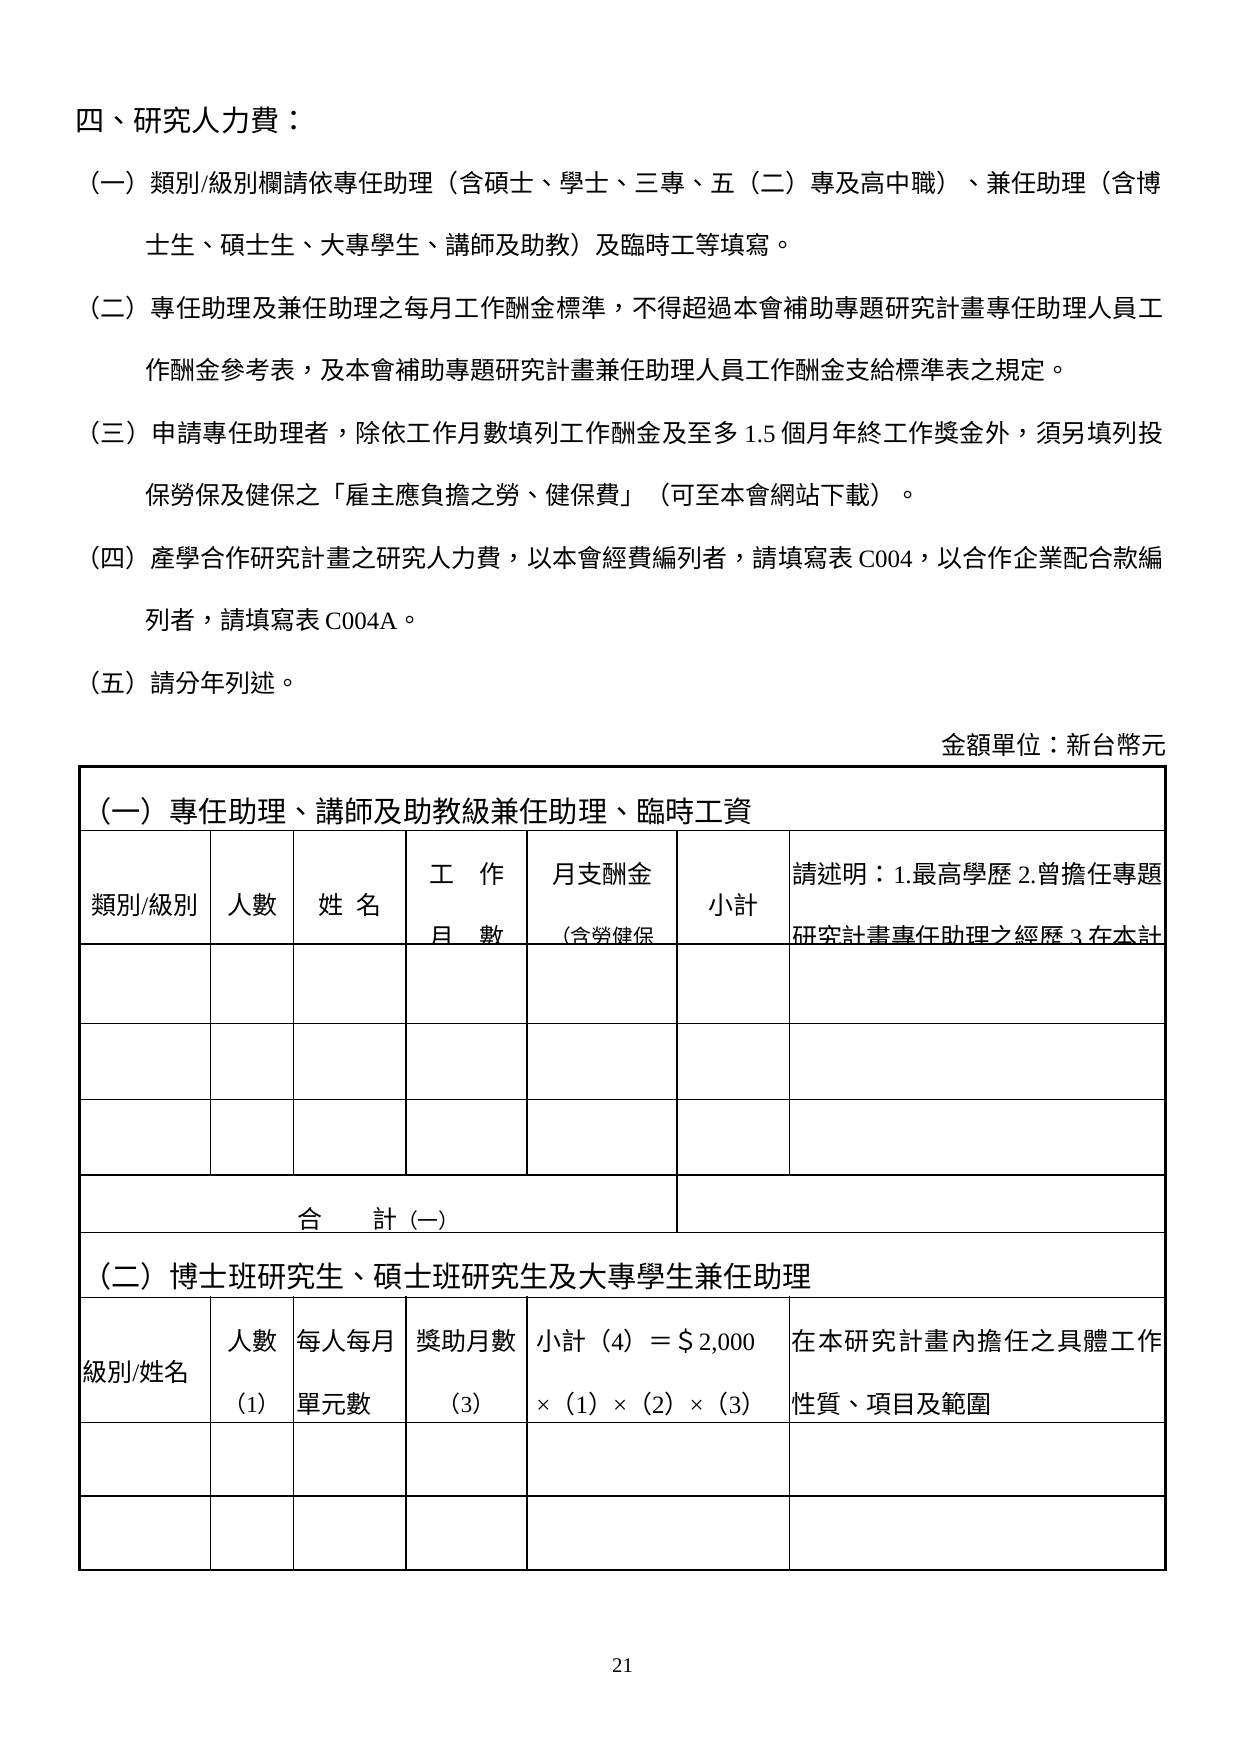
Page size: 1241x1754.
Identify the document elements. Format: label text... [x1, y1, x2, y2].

table_cell [211, 1100, 293, 1174]
table_cell [211, 1024, 293, 1098]
table_cell [294, 945, 405, 1023]
table_cell （二）博士班研究生、碩士班研究生及大專學生兼任助理 [81, 1233, 1164, 1296]
table_cell [407, 1100, 526, 1174]
table_cell 姓 名 [294, 831, 405, 943]
table_cell 請述明：1.最高學歷2.曾擔任專題研究計畫專任助理之經歷3.在本計畫內擔任之具體工作性質、項目及範圍 [790, 831, 1164, 943]
table_cell [294, 1024, 405, 1098]
table_cell [81, 1100, 210, 1174]
text （一）類別/級別欄請依專任助理（含碩士、學士、三專、五（二）專及高中職）、兼任助理（含博士生、碩士生、大專學生、講師及助教）及臨時工等填寫。 [75, 139, 1163, 264]
table_cell [678, 1176, 1164, 1231]
table_cell [790, 1497, 1164, 1569]
table_cell [528, 1024, 676, 1098]
text 四、研究人力費： [75, 77, 1169, 139]
table_cell [528, 1100, 676, 1174]
table_cell [790, 1024, 1164, 1098]
table_cell [528, 1497, 789, 1569]
table_cell [407, 1423, 526, 1495]
table_cell [211, 945, 293, 1023]
table_cell 類別/級別 [81, 831, 210, 943]
table_cell [407, 1024, 526, 1098]
table_cell [81, 945, 210, 1023]
text （三）申請專任助理者，除依工作月數填列工作酬金及至多1.5個月年終工作獎金外，須另填列投保勞保及健保之「雇主應負擔之勞、健保費」（可至本會網站下載）。 [75, 389, 1163, 514]
table_cell [81, 1024, 210, 1098]
table_cell [81, 1497, 210, 1569]
table_cell [294, 1423, 405, 1495]
table_cell 小計 [678, 831, 789, 943]
table_cell 人數 [211, 831, 293, 943]
table_cell 級別/姓名 [81, 1298, 210, 1421]
table_cell [678, 945, 789, 1023]
table_cell [81, 1423, 210, 1495]
table_cell [678, 1024, 789, 1098]
table_cell 人數 （1） [211, 1298, 293, 1421]
text （四）產學合作研究計畫之研究人力費，以本會經費編列者，請填寫表C004，以合作企業配合款編列者，請填寫表C004A。 [75, 514, 1163, 639]
table_cell 小計（4）＝＄2,000 ×（1）×（2）×（3） [528, 1298, 789, 1421]
table_cell [407, 1497, 526, 1569]
table_header （一）專任助理、講師及助教級兼任助理、臨時工資 [81, 768, 1164, 829]
table_cell 合 計（一） [81, 1176, 676, 1231]
text （五）請分年列述。 [75, 639, 1163, 702]
table_cell [528, 945, 676, 1023]
table_cell [294, 1497, 405, 1569]
table_cell 工 作 月 數 [407, 831, 526, 943]
table_cell 在本研究計畫內擔任之具體工作性質、項目及範圍 [790, 1298, 1164, 1421]
table_cell [790, 1423, 1164, 1495]
text 金額單位：新台幣元 [75, 702, 1166, 764]
table_cell [528, 1423, 789, 1495]
table_cell [211, 1423, 293, 1495]
table_cell [294, 1100, 405, 1174]
table_cell 每人每月單元數 （2） [294, 1298, 405, 1421]
table_cell [678, 1100, 789, 1174]
table_cell [407, 945, 526, 1023]
table_cell [790, 945, 1164, 1023]
table_cell 月支酬金 （含勞健保費） [528, 831, 676, 943]
table_cell [211, 1497, 293, 1569]
table_cell [790, 1100, 1164, 1174]
table_cell 獎助月數（3） [407, 1298, 526, 1421]
text （二）專任助理及兼任助理之每月工作酬金標準，不得超過本會補助專題研究計畫專任助理人員工作酬金參考表，及本會補助專題研究計畫兼任助理人員工作酬金支給標準表之規定。 [75, 264, 1163, 389]
